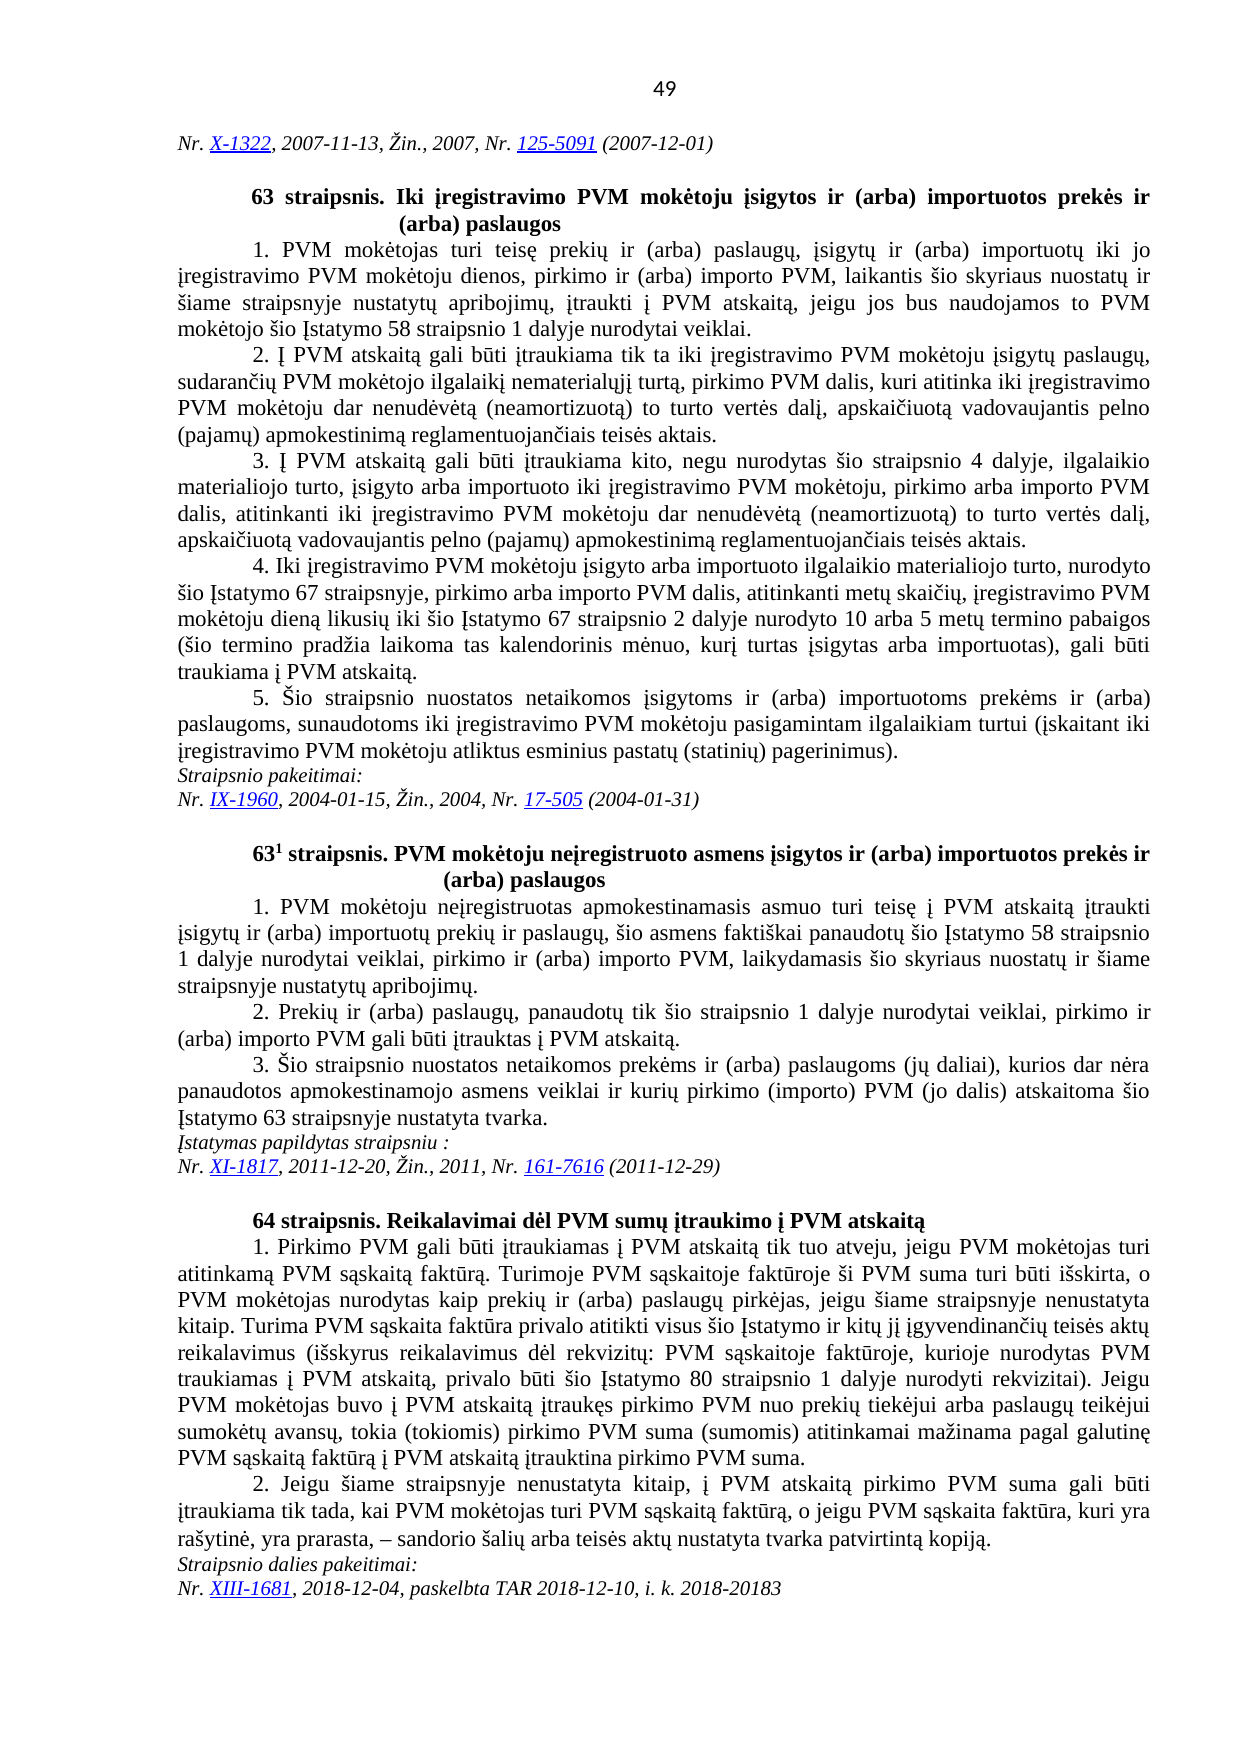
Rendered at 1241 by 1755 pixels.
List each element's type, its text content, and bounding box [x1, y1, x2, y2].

text Straipsnio dalies pakeitimai: [177, 1552, 1152, 1576]
text 4. Iki įregistravimo PVM mokėtoju įsigyto arba importuoto ilgalaikio materialiojo turto, nurodyto šio Įstatymo 67 straipsnyje, pirkimo arba importo PVM dalis, atitinkanti metų skaičių, įregistravimo PVM mokėtoju dieną likusių iki šio Įstatymo 67 straipsnio 2 dalyje nurodyto 10 arba 5 metų termino pabaigos (šio termino pradžia laikoma tas kalendorinis mėnuo, kurį turtas įsigytas arba importuotas), gali būti traukiama į PVM atskaitą. [177, 552, 1152, 684]
text 5. Šio straipsnio nuostatos netaikomos įsigytoms ir (arba) importuotoms prekėms ir (arba) paslaugoms, sunaudotoms iki įregistravimo PVM mokėtoju pasigamintam ilgalaikiam turtui (įskaitant iki įregistravimo PVM mokėtoju atliktus esminius pastatų (statinių) pagerinimus). [177, 684, 1152, 763]
text 3. Į PVM atskaitą gali būti įtraukiama kito, negu nurodytas šio straipsnio 4 dalyje, ilgalaikio materialiojo turto, įsigyto arba importuoto iki įregistravimo PVM mokėtoju, pirkimo arba importo PVM dalis, atitinkanti iki įregistravimo PVM mokėtoju dar nenudėvėtą (neamortizuotą) to turto vertės dalį, apskaičiuotą vadovaujantis pelno (pajamų) apmokestinimą reglamentuojančiais teisės aktais. [177, 447, 1152, 552]
text 1. PVM mokėtoju neįregistruotas apmokestinamasis asmuo turi teisę į PVM atskaitą įtraukti įsigytų ir (arba) importuotų prekių ir paslaugų, šio asmens faktiškai panaudotų šio Įstatymo 58 straipsnio 1 dalyje nurodytai veiklai, pirkimo ir (arba) importo PVM, laikydamasis šio skyriaus nuostatų ir šiame straipsnyje nustatytų apribojimų. [177, 893, 1152, 998]
text 2. Į PVM atskaitą gali būti įtraukiama tik ta iki įregistravimo PVM mokėtoju įsigytų paslaugų, sudarančių PVM mokėtojo ilgalaikį nematerialųjį turtą, pirkimo PVM dalis, kuri atitinka iki įregistravimo PVM mokėtoju dar nenudėvėtą (neamortizuotą) to turto vertės dalį, apskaičiuotą vadovaujantis pelno (pajamų) apmokestinimą reglamentuojančiais teisės aktais. [177, 342, 1152, 447]
text 1. PVM mokėtojas turi teisę prekių ir (arba) paslaugų, įsigytų ir (arba) importuotų iki jo įregistravimo PVM mokėtoju dienos, pirkimo ir (arba) importo PVM, laikantis šio skyriaus nuostatų ir šiame straipsnyje nustatytų apribojimų, įtraukti į PVM atskaitą, jeigu jos bus naudojamos to PVM mokėtojo šio Įstatymo 58 straipsnio 1 dalyje nurodytai veiklai. [177, 236, 1152, 342]
text Straipsnio pakeitimai: [177, 763, 1152, 787]
text Nr. XIII-1681, 2018-12-04, paskelbta TAR 2018-12-10, i. k. 2018-20183 [177, 1576, 1152, 1600]
text 2. Prekių ir (arba) paslaugų, panaudotų tik šio straipsnio 1 dalyje nurodytai veiklai, pirkimo ir (arba) importo PVM gali būti įtrauktas į PVM atskaitą. [177, 998, 1152, 1051]
text 2. Jeigu šiame straipsnyje nenustatyta kitaip, į PVM atskaitą pirkimo PVM suma gali būti įtraukiama tik tada, kai PVM mokėtojas turi PVM sąskaitą faktūrą, o jeigu PVM sąskaita faktūra, kuri yra rašytinė, yra prarasta, – sandorio šalių arba teisės aktų nustatyta tvarka patvirtintą kopiją. [177, 1470, 1152, 1552]
text 1. Pirkimo PVM gali būti įtraukiamas į PVM atskaitą tik tuo atveju, jeigu PVM mokėtojas turi atitinkamą PVM sąskaitą faktūrą. Turimoje PVM sąskaitoje faktūroje ši PVM suma turi būti išskirta, o PVM mokėtojas nurodytas kaip prekių ir (arba) paslaugų pirkėjas, jeigu šiame straipsnyje nenustatyta kitaip. Turima PVM sąskaita faktūra privalo atitikti visus šio Įstatymo ir kitų jį įgyvendinančių teisės aktų reikalavimus (išskyrus reikalavimus dėl rekvizitų: PVM sąskaitoje faktūroje, kurioje nurodytas PVM traukiamas į PVM atskaitą, privalo būti šio Įstatymo 80 straipsnio 1 dalyje nurodyti rekvizitai). Jeigu PVM mokėtojas buvo į PVM atskaitą įtraukęs pirkimo PVM nuo prekių tiekėjui arba paslaugų teikėjui sumokėtų avansų, tokia (tokiomis) pirkimo PVM suma (sumomis) atitinkamai mažinama pagal galutinę PVM sąskaitą faktūrą į PVM atskaitą įtrauktina pirkimo PVM suma. [177, 1233, 1152, 1470]
text Nr. XI-1817, 2011-12-20, Žin., 2011, Nr. 161-7616 (2011-12-29) [177, 1154, 1152, 1178]
text Įstatymas papildytas straipsniu : [177, 1130, 1152, 1154]
text Nr. X-1322, 2007-11-13, Žin., 2007, Nr. 125-5091 (2007-12-01) [177, 131, 1152, 155]
text 64 straipsnis. Reikalavimai dėl PVM sumų įtraukimo į PVM atskaitą [177, 1207, 1152, 1233]
text 63 straipsnis. Iki įregistravimo PVM mokėtoju įsigytos ir (arba) importuotos prekės ir (arba) paslaugos [251, 183, 1152, 236]
text 631 straipsnis. PVM mokėtoju neįregistruoto asmens įsigytos ir (arba) importuotos prekės ir (arba) paslaugos [252, 840, 1152, 893]
text Nr. IX-1960, 2004-01-15, Žin., 2004, Nr. 17-505 (2004-01-31) [177, 787, 1152, 811]
text 3. Šio straipsnio nuostatos netaikomos prekėms ir (arba) paslaugoms (jų daliai), kurios dar nėra panaudotos apmokestinamojo asmens veiklai ir kurių pirkimo (importo) PVM (jo dalis) atskaitoma šio Įstatymo 63 straipsnyje nustatyta tvarka. [177, 1051, 1152, 1130]
